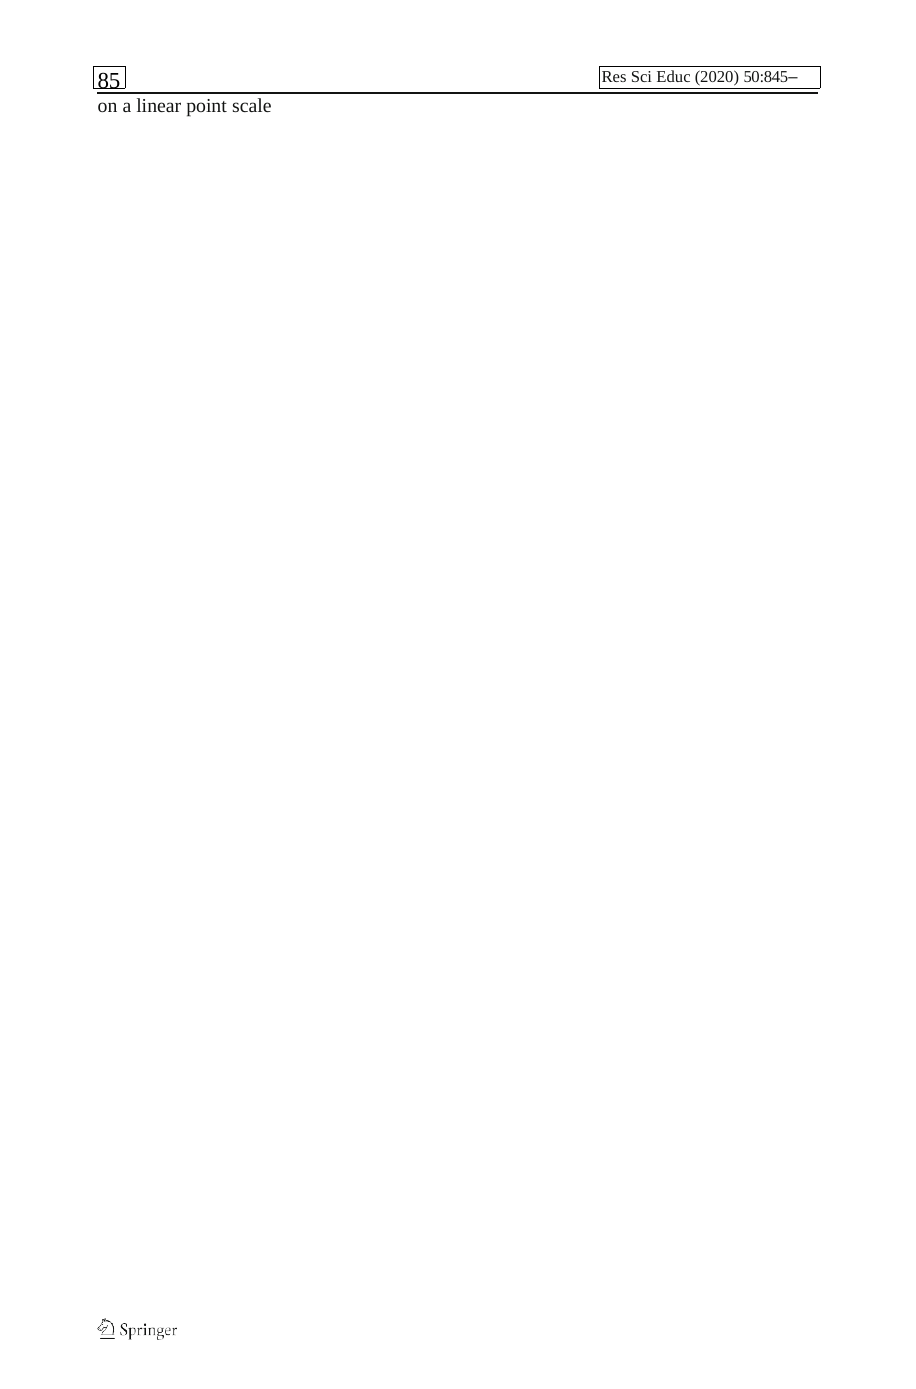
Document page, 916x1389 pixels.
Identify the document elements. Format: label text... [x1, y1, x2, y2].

picture [120, 1323, 177, 1340]
text on a linear point scale [97, 94, 819, 117]
picture [97, 1318, 115, 1339]
